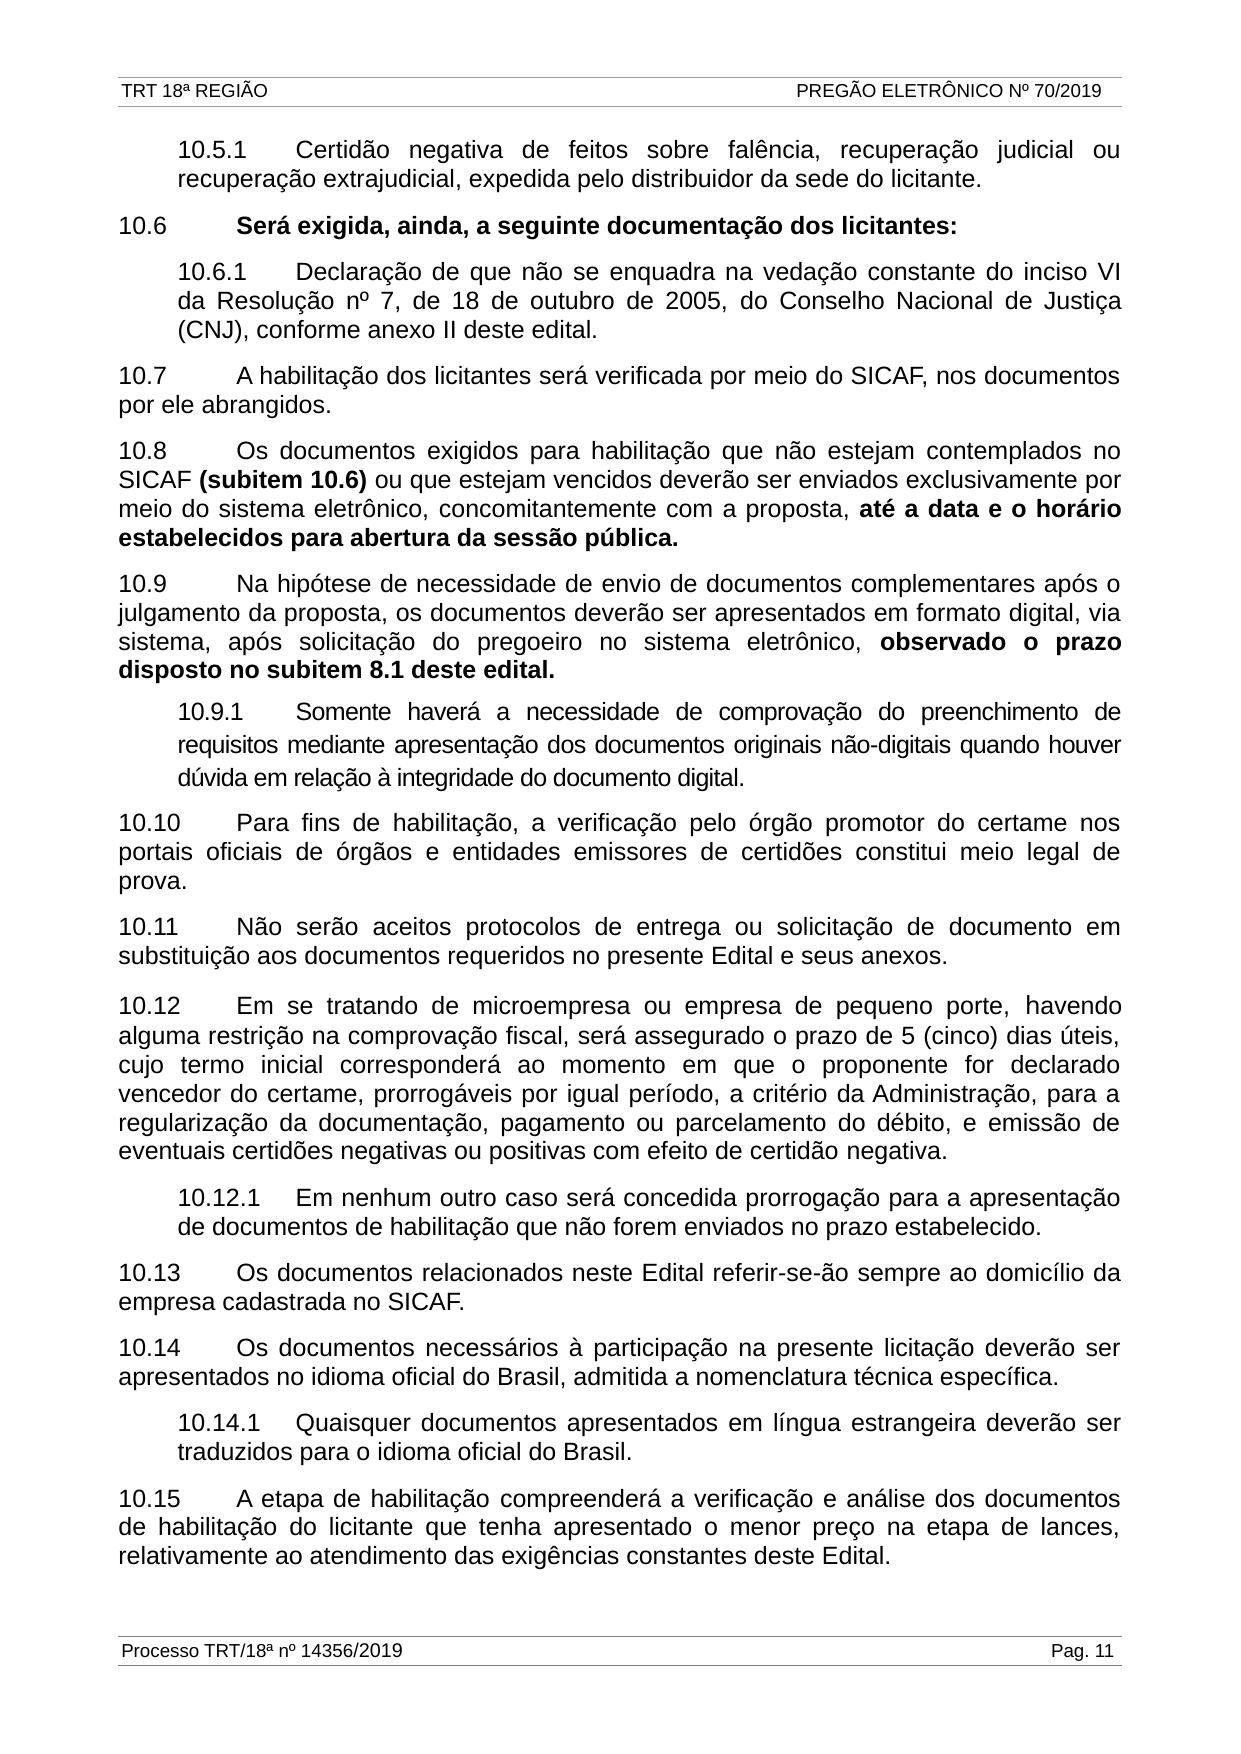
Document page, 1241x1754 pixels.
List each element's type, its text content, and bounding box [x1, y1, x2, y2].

text 10.10 Para fins de habilitação, a verificação pelo órgão promotor do certame nos portais oficiais de órgãos e entidades emissores de certidões constitui meio legal de prova. [118, 808, 1122, 894]
list 10.9.1 Somente haverá a necessidade de comprovação do preenchimento de requisitos mediante apresentação dos documentos originais não-digitais quando houver dúvida em relação à integridade do documento digital. [177, 697, 1122, 791]
text 10.14.1 Quaisquer documentos apresentados em língua estrangeira deverão ser traduzidos para o idioma oficial do Brasil. [177, 1408, 1122, 1466]
text 10.9 Na hipótese de necessidade de envio de documentos complementares após o julgamento da proposta, os documentos deverão ser apresentados em formato digital, via sistema, após solicitação do pregoeiro no sistema eletrônico, observado o prazo disposto no subitem 8.1 deste edital. [118, 569, 1122, 684]
text 10.12.1 Em nenhum outro caso será concedida prorrogação para a apresentação de documentos de habilitação que não forem enviados no prazo estabelecido. [177, 1183, 1122, 1240]
text 10.11 Não serão aceitos protocolos de entrega ou solicitação de documento em substituição aos documentos requeridos no presente Edital e seus anexos. [118, 912, 1122, 969]
text 10.15 A etapa de habilitação compreenderá a verificação e análise dos documentos de habilitação do licitante que tenha apresentado o menor preço na etapa de lances, relativamente ao atendimento das exigências constantes deste Edital. [118, 1484, 1122, 1570]
text 10.14 Os documentos necessários à participação na presente licitação deverão ser apresentados no idioma oficial do Brasil, admitida a nomenclatura técnica específica. [118, 1333, 1122, 1391]
text 10.13 Os documentos relacionados neste Edital referir-se-ão sempre ao domicílio da empresa cadastrada no SICAF. [118, 1258, 1122, 1316]
text 10.12 Em se tratando de microempresa ou empresa de pequeno porte, havendo alguma restrição na comprovação fiscal, será assegurado o prazo de 5 (cinco) dias úteis, cujo termo inicial corresponderá ao momento em que o proponente for declarado vencedor do certame, prorrogáveis por igual período, a critério da Administração, para a regularização da documentação, pagamento ou parcelamento do débito, e emissão de eventuais certidões negativas ou positivas com efeito de certidão negativa. [118, 987, 1122, 1165]
text 10.7 A habilitação dos licitantes será verificada por meio do SICAF, nos documentos por ele abrangidos. [118, 361, 1122, 419]
text 10.8 Os documentos exigidos para habilitação que não estejam contemplados no SICAF (subitem 10.6) ou que estejam vencidos deverão ser enviados exclusivamente por meio do sistema eletrônico, concomitantemente com a proposta, até a data e o horário estabelecidos para abertura da sessão pública. [118, 436, 1122, 551]
text 10.5.1 Certidão negativa de feitos sobre falência, recuperação judicial ou recuperação extrajudicial, expedida pelo distribuidor da sede do licitante. [177, 136, 1122, 193]
list 10.6 Será exigida, ainda, a seguinte documentação dos licitantes: [118, 211, 1122, 239]
list 10.6.1 Declaração de que não se enquadra na vedação constante do inciso VI da Resolução nº 7, de 18 de outubro de 2005, do Conselho Nacional de Justiça (CNJ), conforme anexo II deste edital. [177, 257, 1122, 343]
